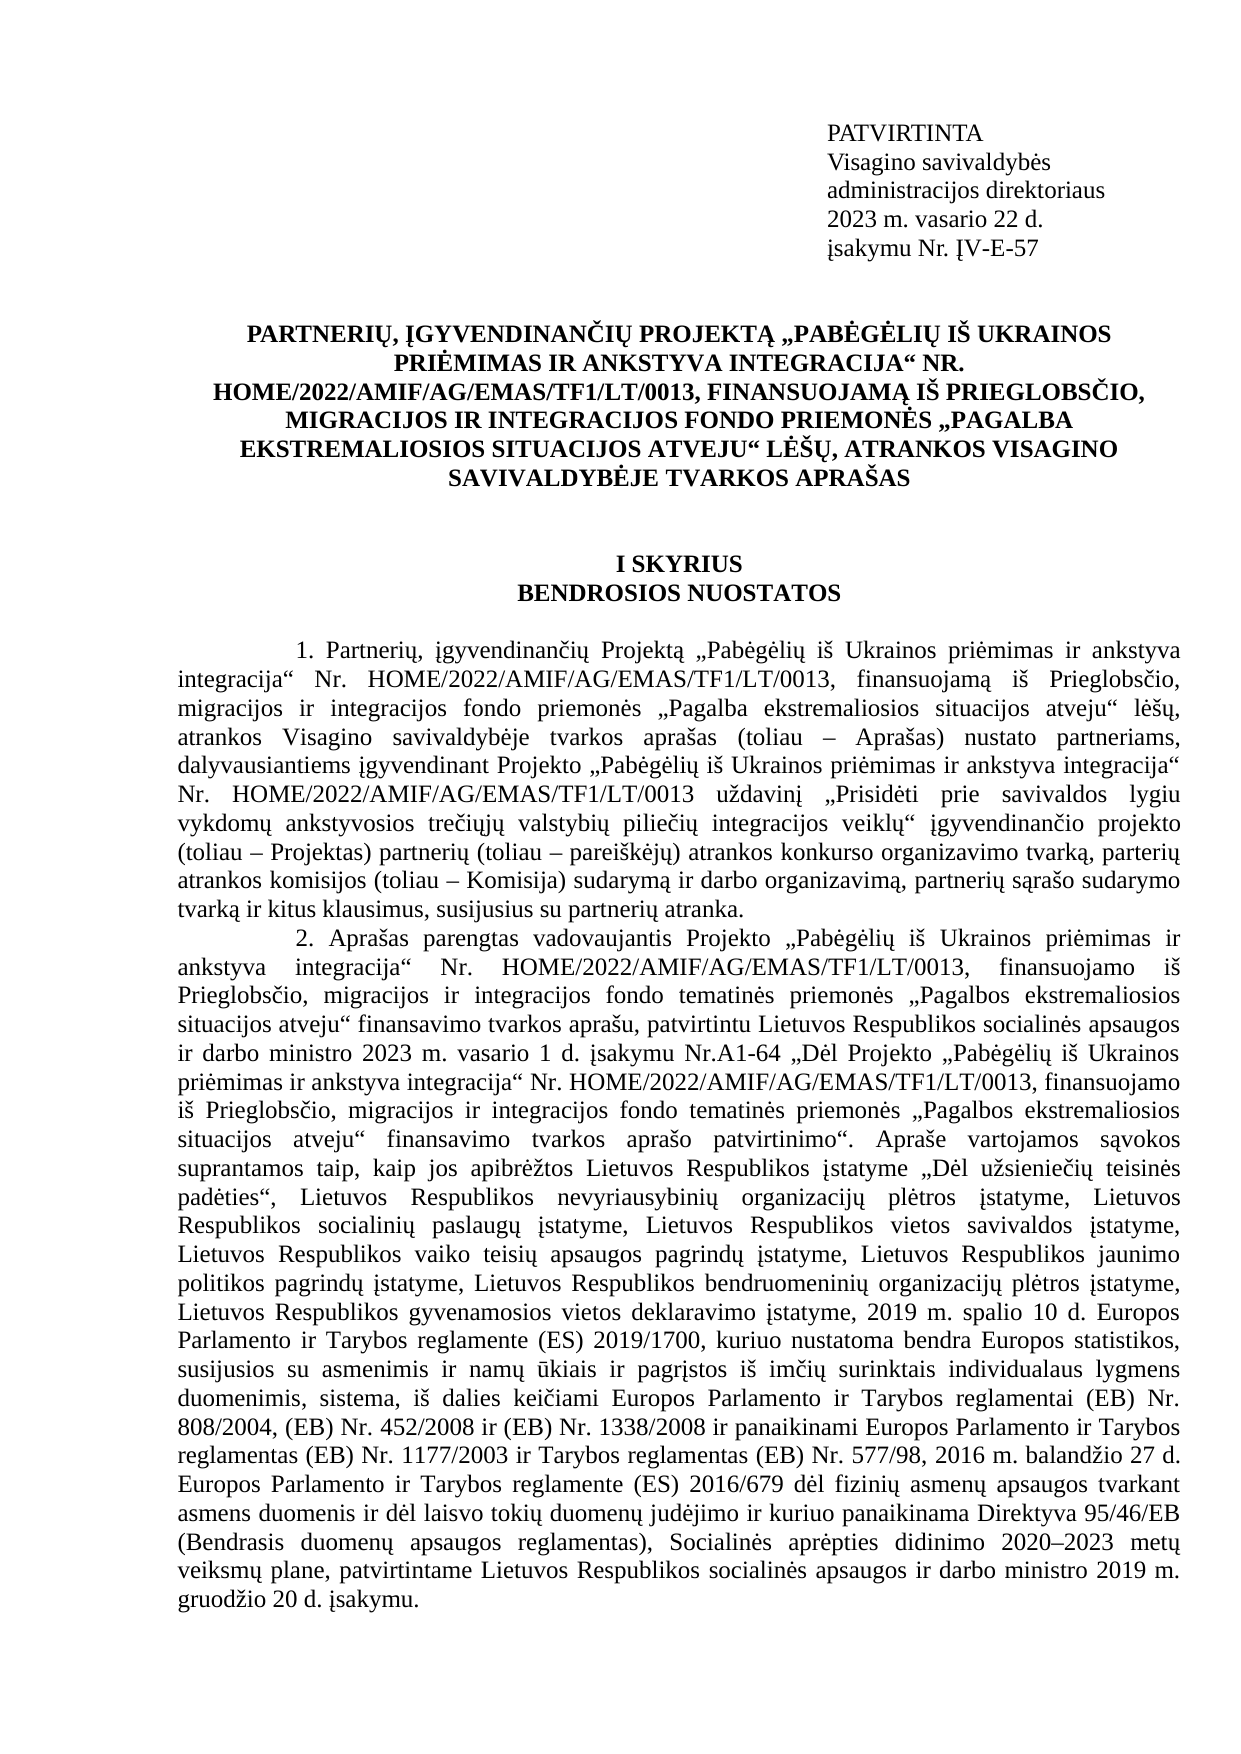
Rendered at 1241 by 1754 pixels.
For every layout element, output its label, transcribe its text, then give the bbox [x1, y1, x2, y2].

text PARTNERIŲ, ĮGYVENDINANČIŲ PROJEKTĄ „PABĖGĖLIŲ IŠ UKRAINOS PRIĖMIMAS IR ANKSTYVA INTEGRACIJA“ NR. HOME/2022/AMIF/AG/EMAS/TF1/LT/0013, FINANSUOJAMĄ IŠ PRIEGLOBSČIO, MIGRACIJOS IR INTEGRACIJOS FONDO PRIEMONĖS „PAGALBA EKSTREMALIOSIOS SITUACIJOS ATVEJU“ LĖŠŲ, ATRANKOS VISAGINO SAVIVALDYBĖJE TVARKOS APRAŠAS [177, 319, 1181, 492]
text I SKYRIUS [177, 549, 1181, 578]
text BENDROSIOS NUOSTATOS [177, 578, 1181, 607]
text 1. Partnerių, įgyvendinančių Projektą „Pabėgėlių iš Ukrainos priėmimas ir ankstyva integracija“ Nr. HOME/2022/AMIF/AG/EMAS/TF1/LT/0013, finansuojamą iš Prieglobsčio, migracijos ir integracijos fondo priemonės „Pagalba ekstremaliosios situacijos atveju“ lėšų, atrankos Visagino savivaldybėje tvarkos aprašas (toliau – Aprašas) nustato partneriams, dalyvausiantiems įgyvendinant Projekto „Pabėgėlių iš Ukrainos priėmimas ir ankstyva integracija“ Nr. HOME/2022/AMIF/AG/EMAS/TF1/LT/0013 uždavinį „Prisidėti prie savivaldos lygiu vykdomų ankstyvosios trečiųjų valstybių piliečių integracijos veiklų“ įgyvendinančio projekto (toliau – Projektas) partnerių (toliau – pareiškėjų) atrankos konkurso organizavimo tvarką, parterių atrankos komisijos (toliau – Komisija) sudarymą ir darbo organizavimą, partnerių sąrašo sudarymo tvarką ir kitus klausimus, susijusius su partnerių atranka. [177, 636, 1181, 923]
text 2. Aprašas parengtas vadovaujantis Projekto „Pabėgėlių iš Ukrainos priėmimas ir ankstyva integracija“ Nr. HOME/2022/AMIF/AG/EMAS/TF1/LT/0013, finansuojamo iš Prieglobsčio, migracijos ir integracijos fondo tematinės priemonės „Pagalbos ekstremaliosios situacijos atveju“ finansavimo tvarkos aprašu, patvirtintu Lietuvos Respublikos socialinės apsaugos ir darbo ministro 2023 m. vasario 1 d. įsakymu Nr.A1-64 „Dėl Projekto „Pabėgėlių iš Ukrainos priėmimas ir ankstyva integracija“ Nr. HOME/2022/AMIF/AG/EMAS/TF1/LT/0013, finansuojamo iš Prieglobsčio, migracijos ir integracijos fondo tematinės priemonės „Pagalbos ekstremaliosios situacijos atveju“ finansavimo tvarkos aprašo patvirtinimo“. Apraše vartojamos sąvokos suprantamos taip, kaip jos apibrėžtos Lietuvos Respublikos įstatyme „Dėl užsieniečių teisinės padėties“, Lietuvos Respublikos nevyriausybinių organizacijų plėtros įstatyme, Lietuvos Respublikos socialinių paslaugų įstatyme, Lietuvos Respublikos vietos savivaldos įstatyme, Lietuvos Respublikos vaiko teisių apsaugos pagrindų įstatyme, Lietuvos Respublikos jaunimo politikos pagrindų įstatyme, Lietuvos Respublikos bendruomeninių organizacijų plėtros įstatyme, Lietuvos Respublikos gyvenamosios vietos deklaravimo įstatyme, 2019 m. spalio 10 d. Europos Parlamento ir Tarybos reglamente (ES) 2019/1700, kuriuo nustatoma bendra Europos statistikos, susijusios su asmenimis ir namų ūkiais ir pagrįstos iš imčių surinktais individualaus lygmens duomenimis, sistema, iš dalies keičiami Europos Parlamento ir Tarybos reglamentai (EB) Nr. 808/2004, (EB) Nr. 452/2008 ir (EB) Nr. 1338/2008 ir panaikinami Europos Parlamento ir Tarybos reglamentas (EB) Nr. 1177/2003 ir Tarybos reglamentas (EB) Nr. 577/98, 2016 m. balandžio 27 d. Europos Parlamento ir Tarybos reglamente (ES) 2016/679 dėl fizinių asmenų apsaugos tvarkant asmens duomenis ir dėl laisvo tokių duomenų judėjimo ir kuriuo panaikinama Direktyva 95/46/EB (Bendrasis duomenų apsaugos reglamentas), Socialinės aprėpties didinimo 2020–2023 metų veiksmų plane, patvirtintame Lietuvos Respublikos socialinės apsaugos ir darbo ministro 2019 m. gruodžio 20 d. įsakymu. [177, 923, 1181, 1613]
text 2023 m. vasario 22 d. [177, 204, 1181, 233]
text Visagino savivaldybės [177, 147, 1181, 176]
text administracijos direktoriaus [177, 176, 1181, 204]
text įsakymu Nr. ĮV-E-57 [177, 233, 1181, 262]
text PATVIRTINTA [177, 118, 1181, 147]
